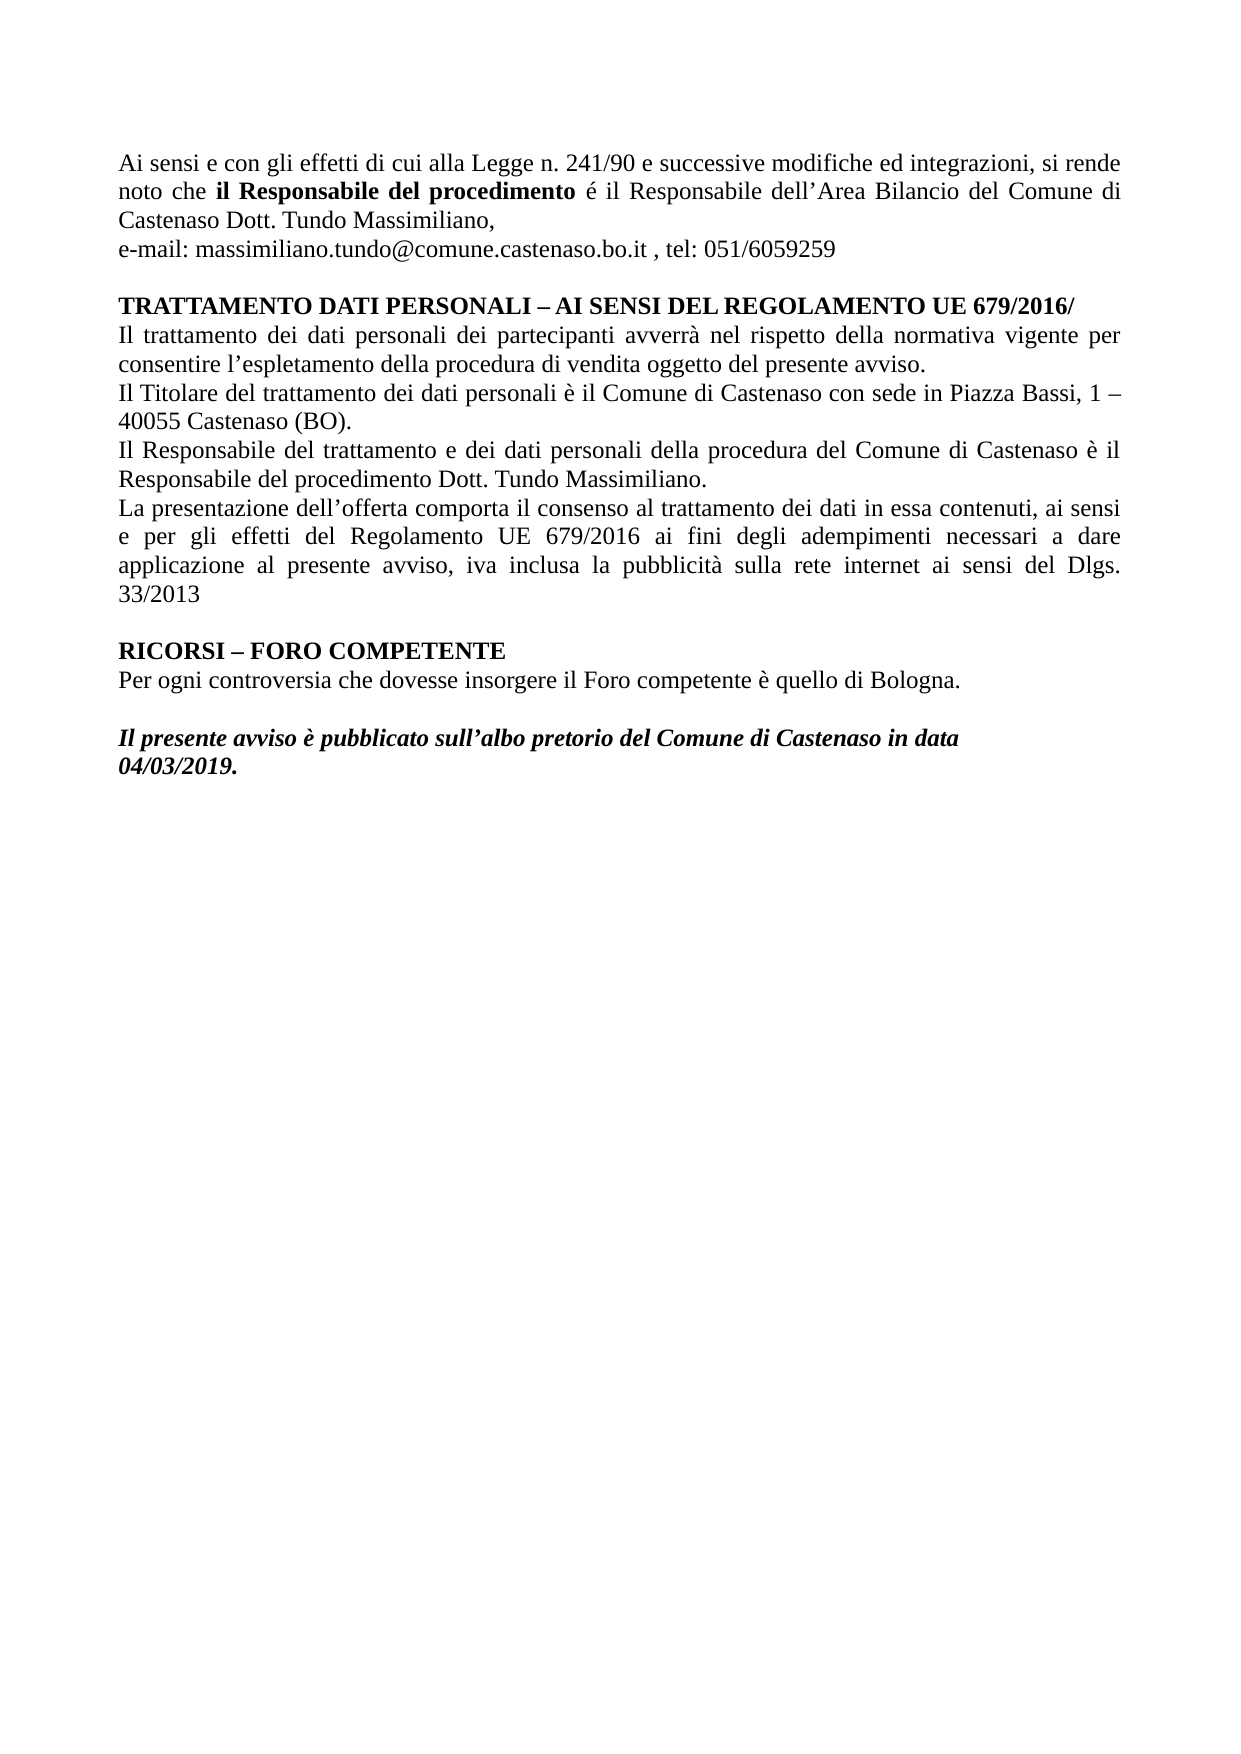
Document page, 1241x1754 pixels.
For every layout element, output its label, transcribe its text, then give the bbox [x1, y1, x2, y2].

text Il Titolare del trattamento dei dati personali è il Comune di Castenaso con sede in Piazza Bassi, 1 – 40055 Castenaso (BO). [118, 378, 1122, 435]
text e-mail: massimiliano.tundo@comune.castenaso.bo.it , tel: 051/6059259 [118, 234, 1122, 263]
text La presentazione dell’offerta comporta il consenso al trattamento dei dati in essa contenuti, ai sensi e per gli effetti del Regolamento UE 679/2016 ai fini degli adempimenti necessari a dare applicazione al presente avviso, iva inclusa la pubblicità sulla rete internet ai sensi del Dlgs. 33/2013 [118, 493, 1122, 608]
text RICORSI – FORO COMPETENTE [118, 636, 1122, 665]
text Il Responsabile del trattamento e dei dati personali della procedura del Comune di Castenaso è il Responsabile del procedimento Dott. Tundo Massimiliano. [118, 435, 1122, 493]
text Ai sensi e con gli effetti di cui alla Legge n. 241/90 e successive modifiche ed integrazioni, si rende noto che il Responsabile del procedimento é il Responsabile dell’Area Bilancio del Comune di Castenaso Dott. Tundo Massimiliano, [118, 148, 1122, 234]
text Per ogni controversia che dovesse insorgere il Foro competente è quello di Bologna. [118, 665, 1122, 694]
text Il trattamento dei dati personali dei partecipanti avverrà nel rispetto della normativa vigente per consentire l’espletamento della procedura di vendita oggetto del presente avviso. [118, 320, 1122, 378]
text Il presente avviso è pubblicato sull’albo pretorio del Comune di Castenaso in data [118, 723, 1122, 751]
text 04/03/2019. [118, 751, 1122, 780]
text TRATTAMENTO DATI PERSONALI – AI SENSI DEL REGOLAMENTO UE 679/2016/ [118, 291, 1122, 320]
